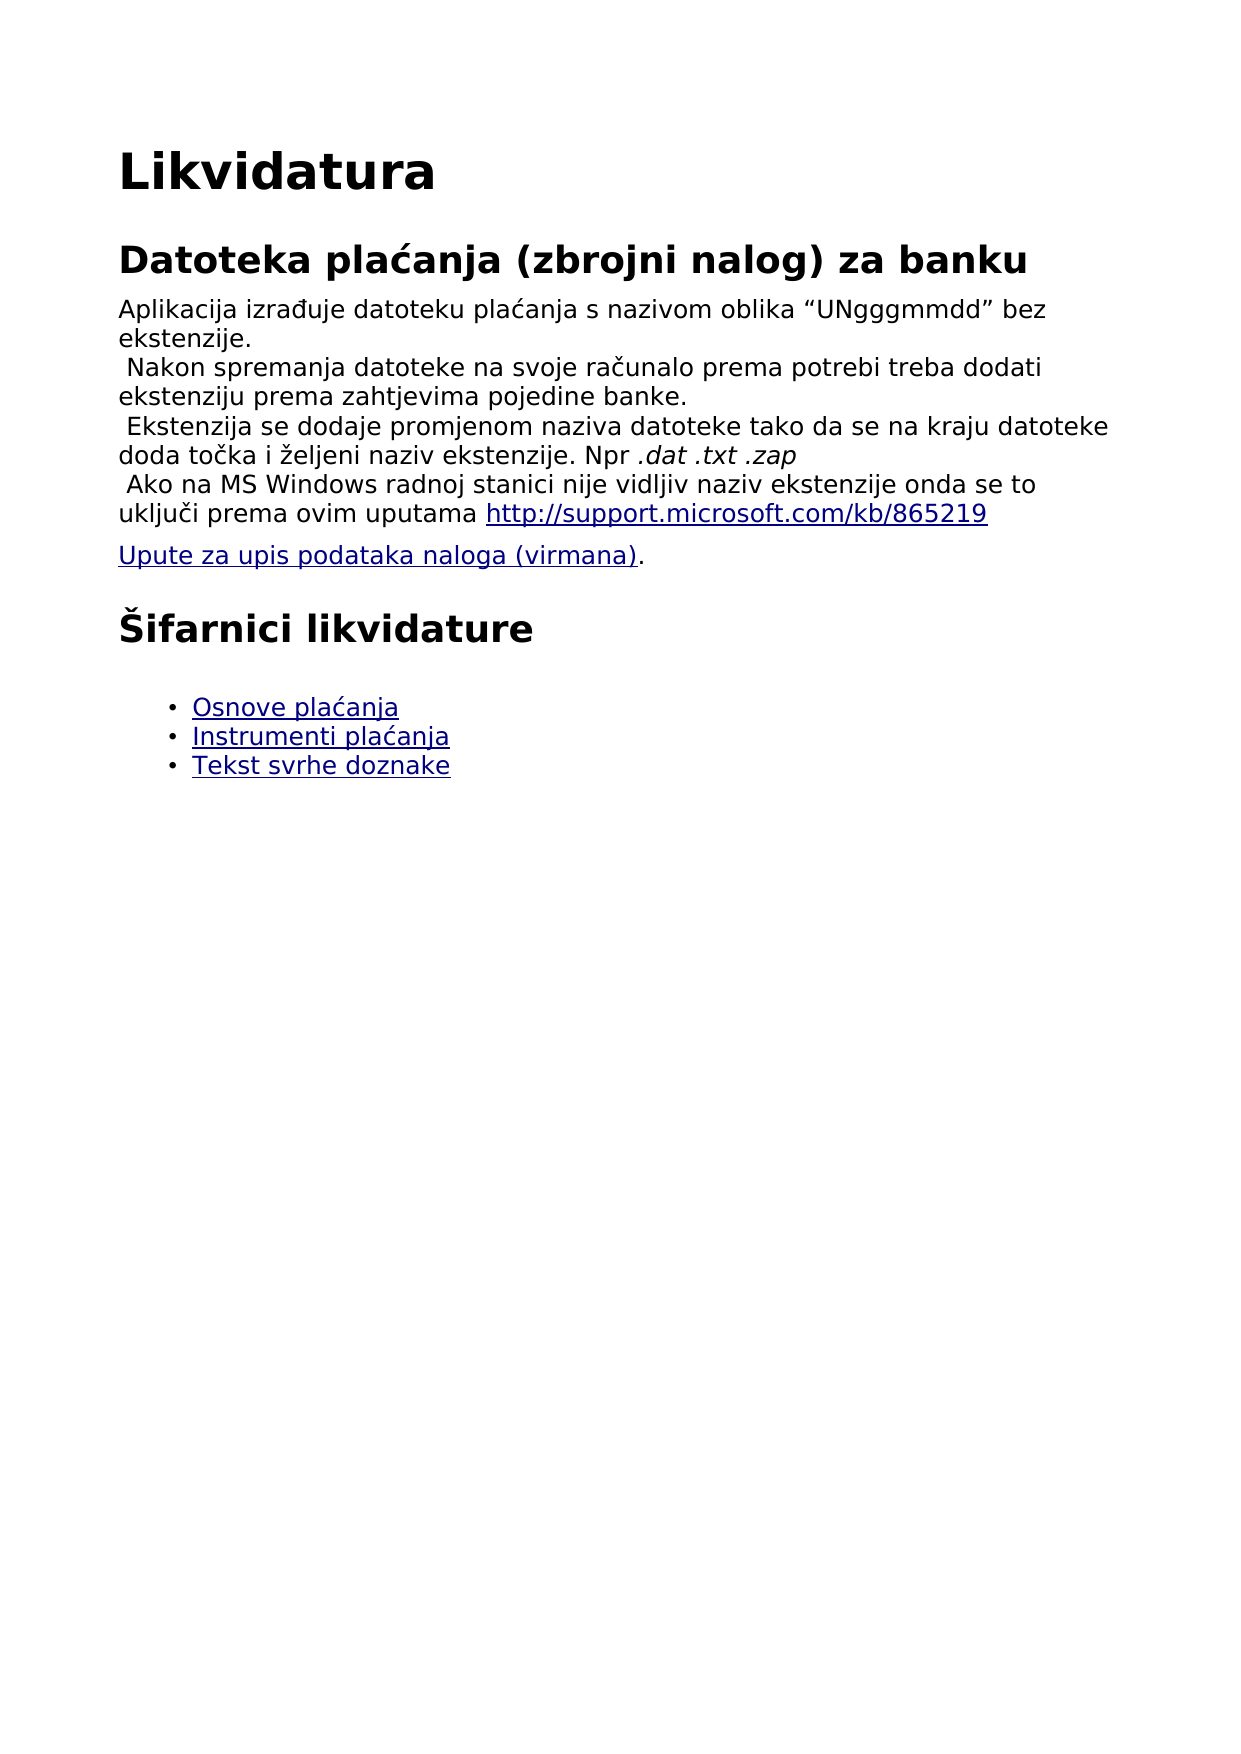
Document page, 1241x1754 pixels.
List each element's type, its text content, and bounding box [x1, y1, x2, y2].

list Osnove plaćanja [177, 693, 1122, 722]
subtitle Datoteka plaćanja (zbrojni nalog) za banku [118, 239, 1122, 282]
text Upute za upis podataka naloga (virmana). [118, 541, 1122, 570]
subtitle Šifarnici likvidature [118, 607, 1122, 651]
subtitle Likvidatura [118, 143, 1122, 201]
text Aplikacija izrađuje datoteku plaćanja s nazivom oblika “UNgggmmdd” bez ekstenzije. Nakon spremanja datoteke na svoje računalo prema potrebi treba dodati ekstenziju prema zahtjevima pojedine banke. Ekstenzija se dodaje promjenom naziva datoteke tako da se na kraju datoteke doda točka i željeni naziv ekstenzije. Npr .dat .txt .zap Ako na MS Windows radnoj stanici nije vidljiv naziv ekstenzije onda se to uključi prema ovim uputama http://support.microsoft.com/kb/865219 [118, 295, 1122, 528]
list Tekst svrhe doznake [177, 751, 1122, 781]
list Instrumenti plaćanja [177, 722, 1122, 751]
